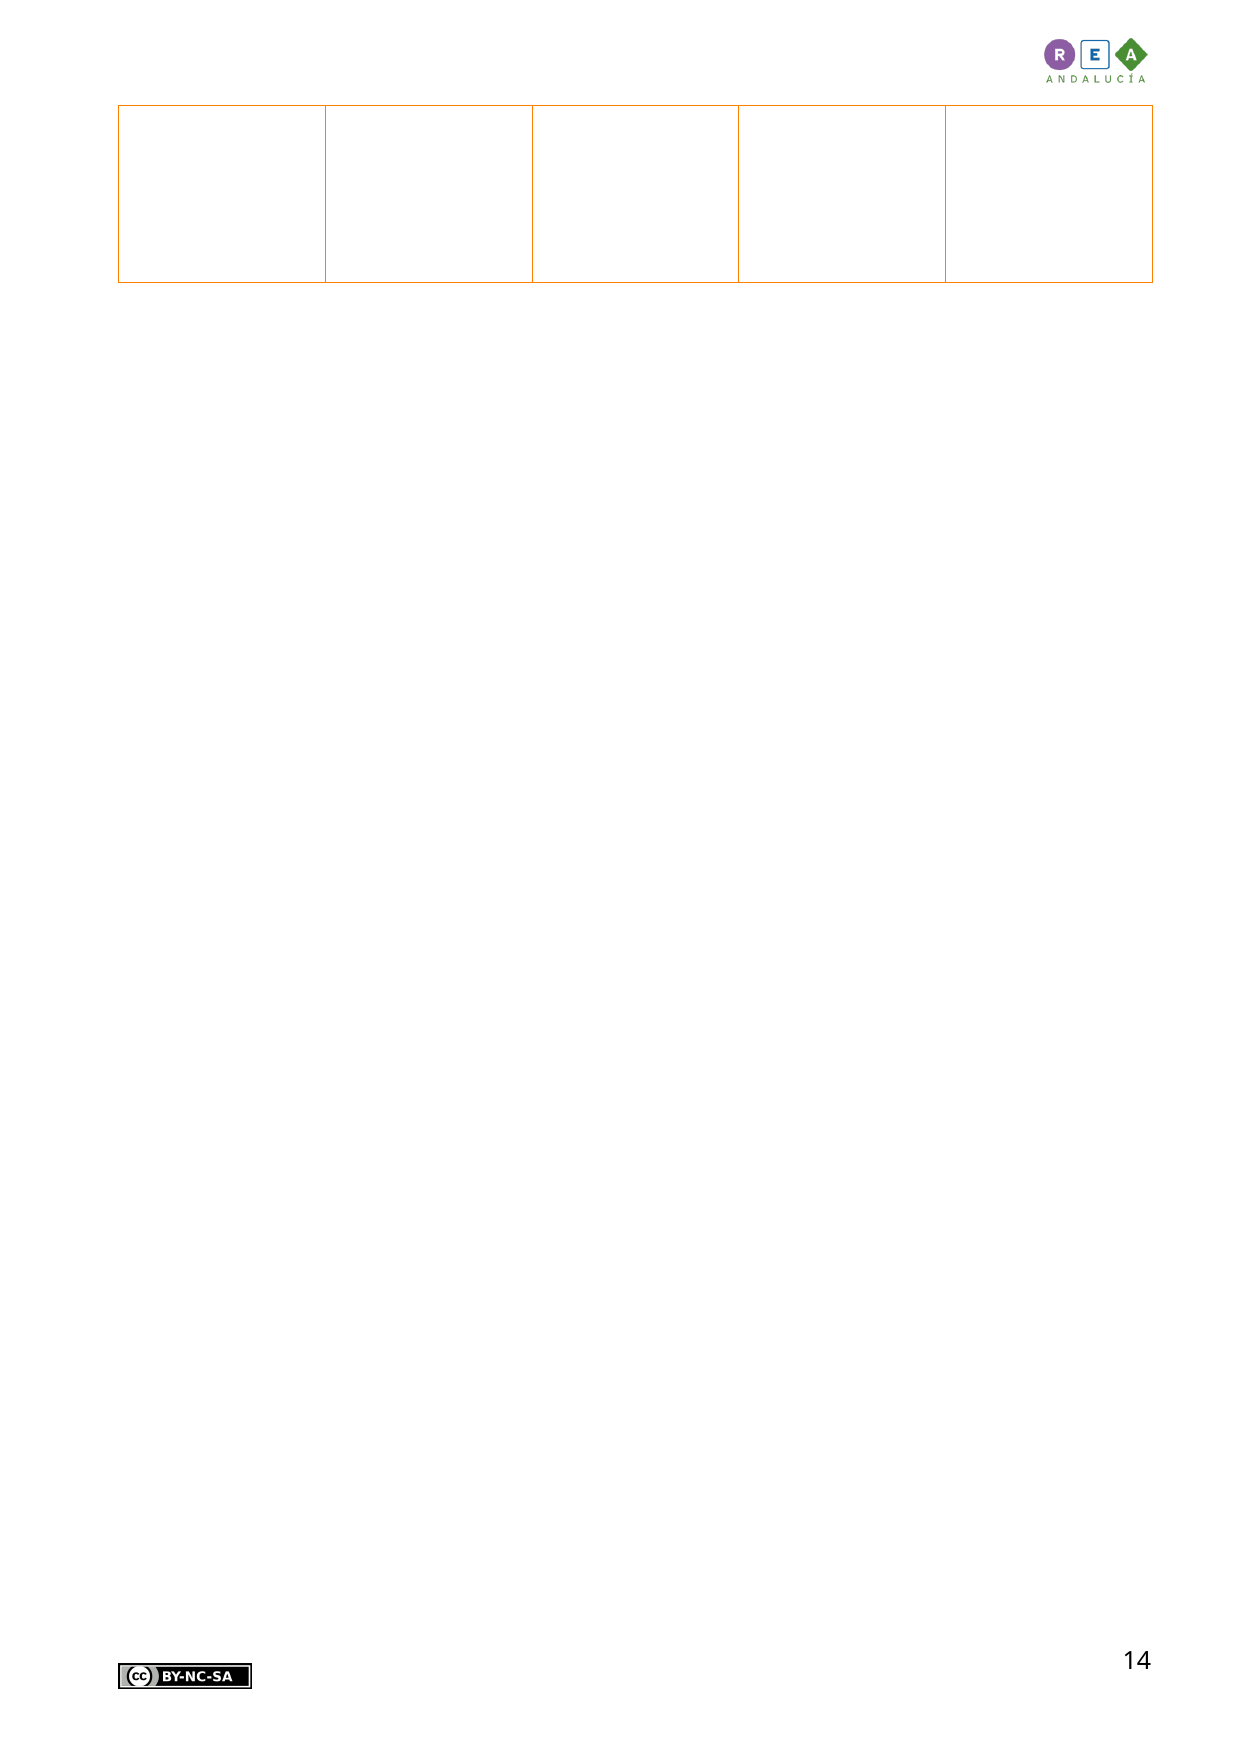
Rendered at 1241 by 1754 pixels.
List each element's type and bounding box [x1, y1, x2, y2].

table_cell [739, 106, 945, 282]
picture [118, 1663, 252, 1689]
picture [1039, 33, 1152, 88]
table_cell [946, 106, 1152, 282]
table_cell [533, 106, 738, 282]
table_cell [326, 106, 532, 282]
table_cell [119, 106, 325, 282]
